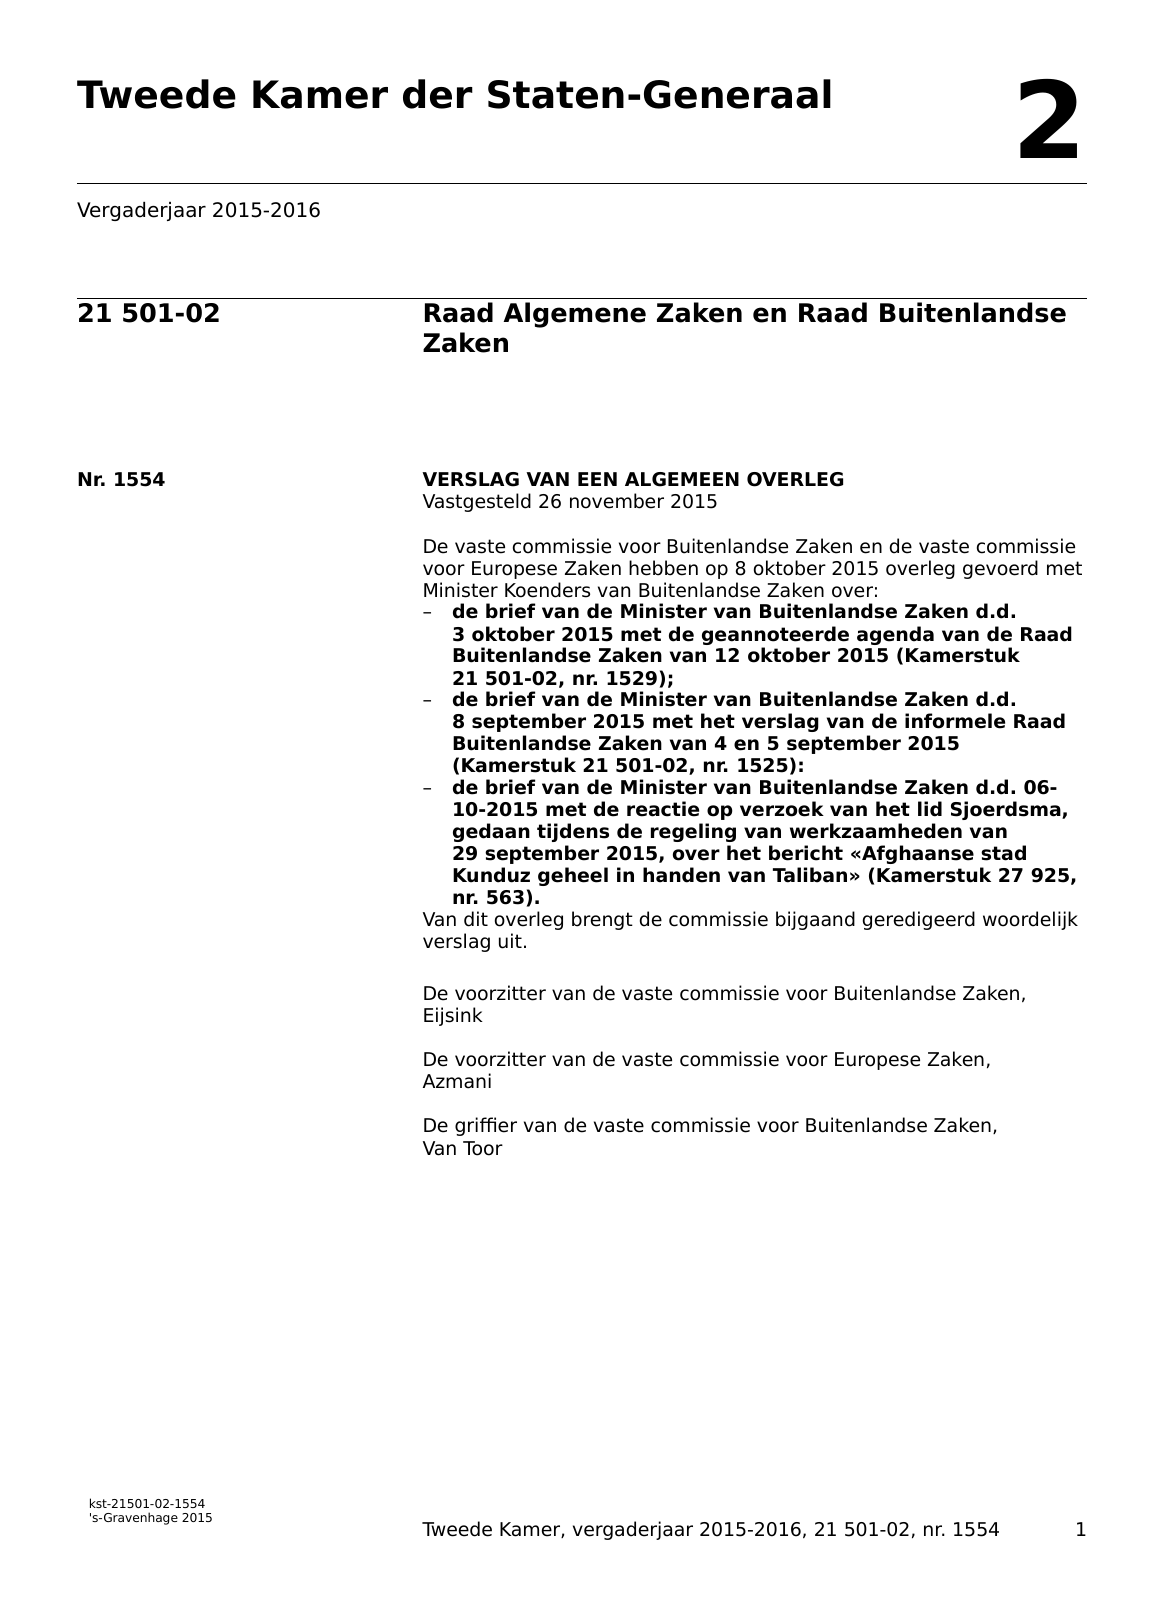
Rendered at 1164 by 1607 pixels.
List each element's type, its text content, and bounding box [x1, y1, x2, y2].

text De voorzitter van de vaste commissie voor Buitenlandse Zaken, Eijsink [422, 983, 1087, 1027]
subtitle 21 501-02 Raad Algemene Zaken en Raad Buitenlandse Zaken [77, 299, 1087, 358]
subtitle Nr. 1554 VERSLAG VAN EEN ALGEMEEN OVERLEG [77, 469, 1087, 491]
text – de brief van de Minister van Buitenlandse Zaken d.d. 3 oktober 2015 met de geannoteerde agenda van de Raad Buitenlandse Zaken van 12 oktober 2015 (Kamerstuk 21 501-02, nr. 1529); [422, 601, 1087, 689]
table_header Tweede Kamer der Staten-Generaal [77, 59, 886, 183]
table_cell Vergaderjaar 2015-2016 [77, 184, 1087, 298]
text Van dit overleg brengt de commissie bijgaand geredigeerd woordelijk verslag uit. [422, 909, 1087, 953]
text De griffier van de vaste commissie voor Buitenlandse Zaken, Van Toor [422, 1115, 1087, 1159]
text De vaste commissie voor Buitenlandse Zaken en de vaste commissie voor Europese Zaken hebben op 8 oktober 2015 overleg gevoerd met Minister Koenders van Buitenlandse Zaken over: [422, 536, 1087, 601]
text – de brief van de Minister van Buitenlandse Zaken d.d. 8 september 2015 met het verslag van de informele Raad Buitenlandse Zaken van 4 en 5 september 2015 (Kamerstuk 21 501-02, nr. 1525): [422, 689, 1087, 777]
text Vastgesteld 26 november 2015 [422, 491, 1087, 513]
text 's-Gravenhage 2015 [88, 1511, 323, 1525]
text De voorzitter van de vaste commissie voor Europese Zaken, Azmani [422, 1049, 1087, 1093]
table_header 2 [886, 59, 1087, 183]
text kst-21501-02-1554 [88, 1497, 323, 1511]
text – de brief van de Minister van Buitenlandse Zaken d.d. 06-10-2015 met de reactie op verzoek van het lid Sjoerdsma, gedaan tijdens de regeling van werkzaamheden van 29 september 2015, over het bericht «Afghaanse stad Kunduz geheel in handen van Taliban» (Kamerstuk 27 925, nr. 563). [422, 777, 1087, 909]
